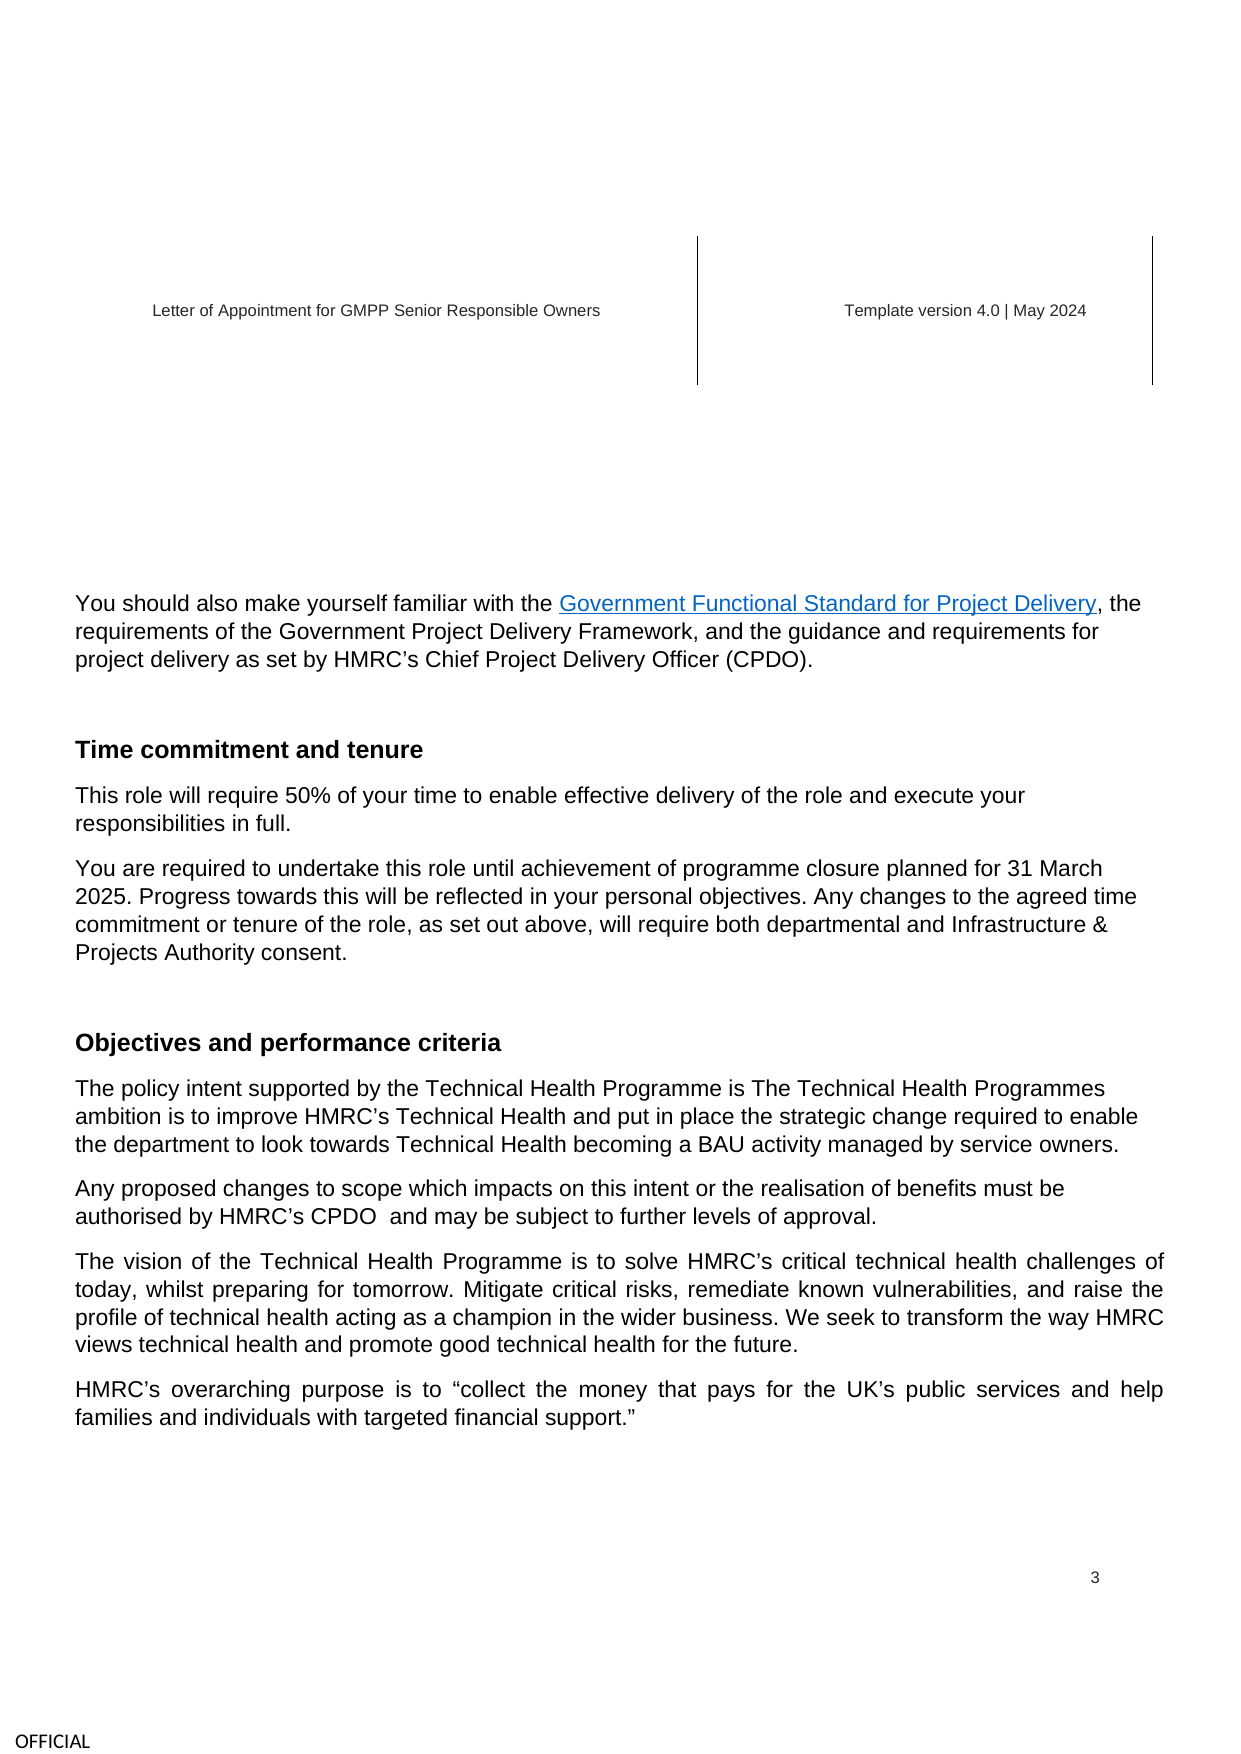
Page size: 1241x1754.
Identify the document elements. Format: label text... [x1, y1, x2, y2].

text You should also make yourself familiar with the Government Functional Standard for Project Delivery, the requirements of the Government Project Delivery Framework, and the guidance and requirements for project delivery as set by HMRC’s Chief Project Delivery Officer (CPDO). [75, 590, 1165, 672]
text You are required to undertake this role until achievement of programme closure planned for 31 March 2025. Progress towards this will be reflected in your personal objectives. Any changes to the agreed time commitment or tenure of the role, as set out above, will require both departmental and Infrastructure & Projects Authority consent. [75, 855, 1165, 965]
text Time commitment and tenure [75, 735, 1165, 764]
text HMRC’s overarching purpose is to “collect the money that pays for the UK’s public services and help families and individuals with targeted financial support.” [75, 1376, 1165, 1430]
text This role will require 50% of your time to enable effective delivery of the role and execute your responsibilities in full. [75, 782, 1165, 837]
text The vision of the Technical Health Programme is to solve HMRC’s critical technical health challenges of today, whilst preparing for tomorrow. Mitigate critical risks, remediate known vulnerabilities, and raise the profile of technical health acting as a champion in the wider business. We seek to transform the way HMRC views technical health and promote good technical health for the future. [75, 1248, 1165, 1358]
text Any proposed changes to scope which impacts on this intent or the realisation of benefits must be authorised by HMRC’s CPDO and may be subject to further levels of approval. [75, 1175, 1165, 1229]
text The policy intent supported by the Technical Health Programme is The Technical Health Programmes ambition is to improve HMRC’s Technical Health and put in place the strategic change required to enable the department to look towards Technical Health becoming a BAU activity managed by service owners. [75, 1075, 1165, 1157]
text Objectives and performance criteria [75, 1028, 1165, 1056]
